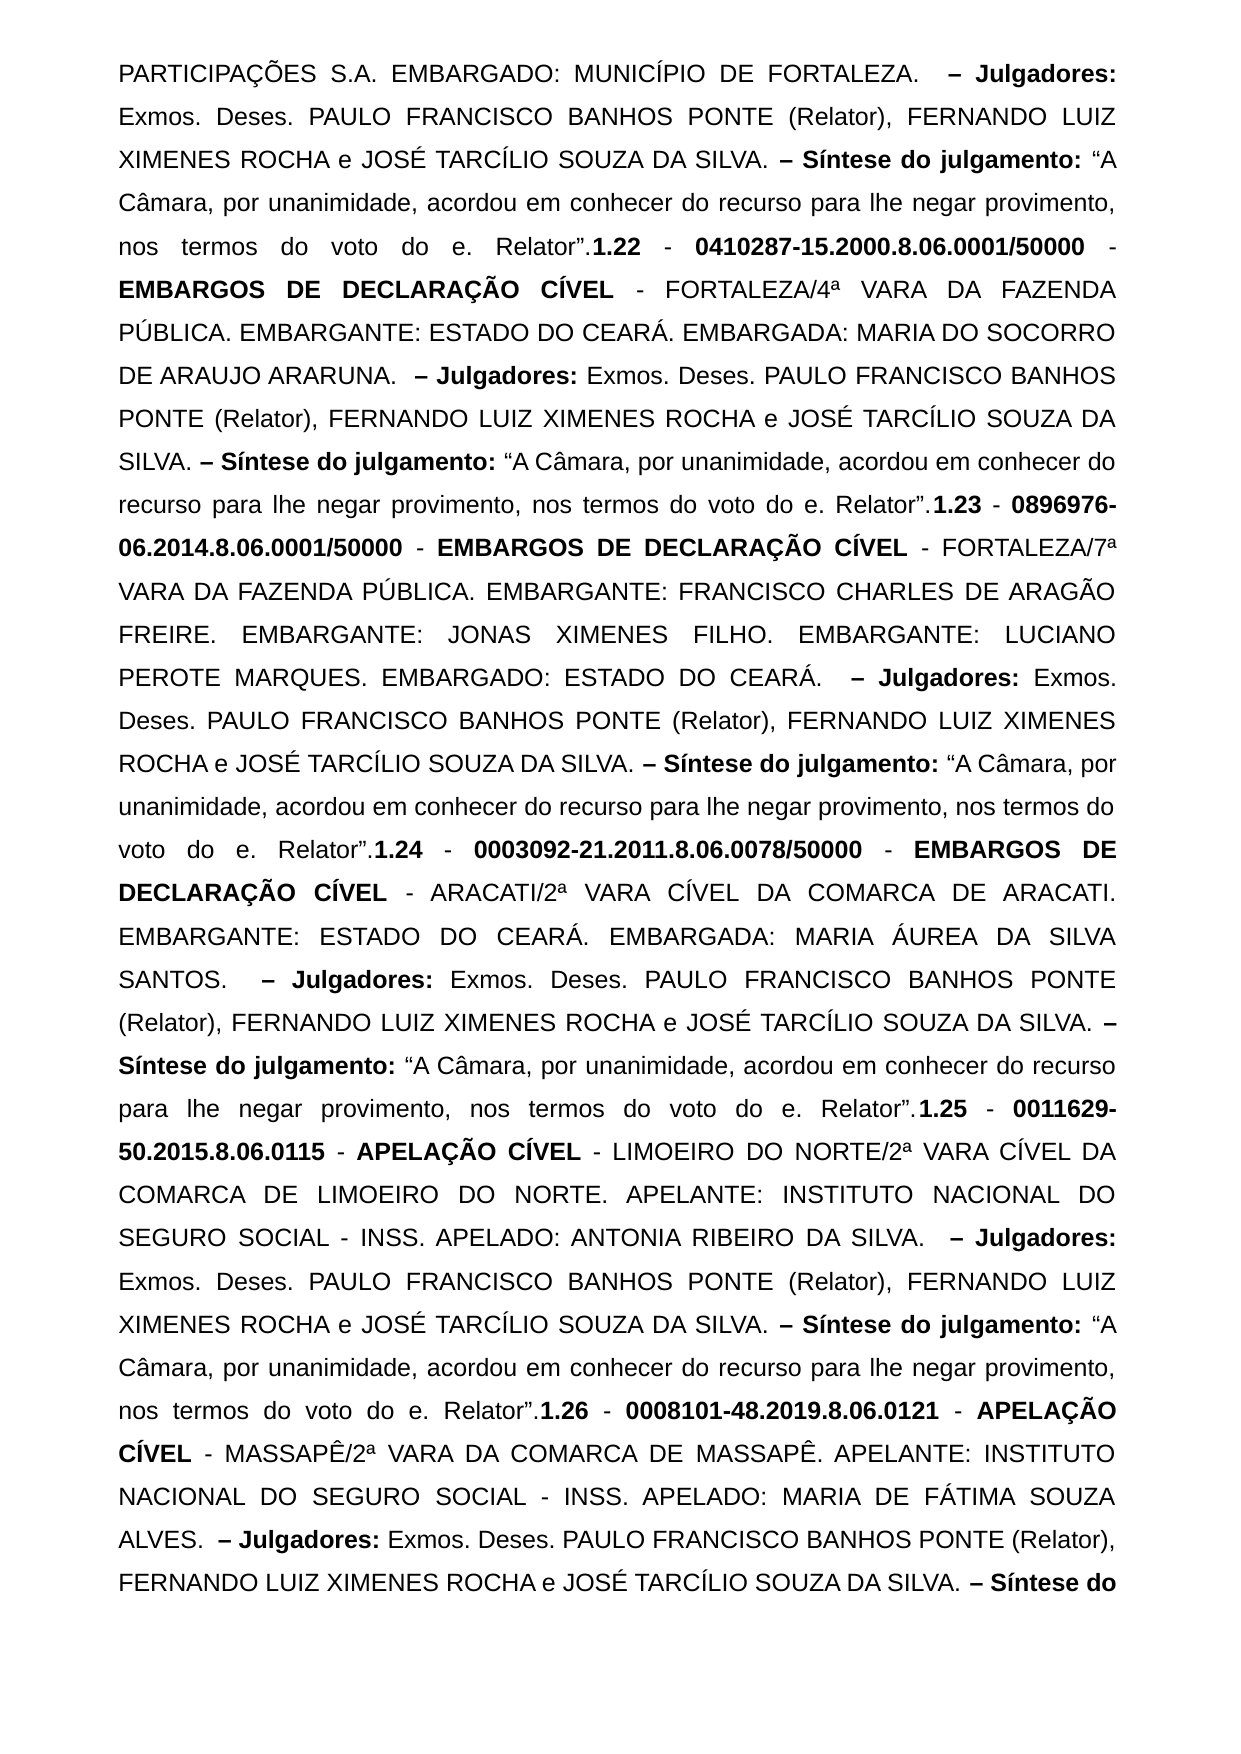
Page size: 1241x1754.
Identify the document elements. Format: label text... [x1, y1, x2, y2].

text PARTICIPAÇÕES S.A. EMBARGADO: MUNICÍPIO DE FORTALEZA. – Julgadores: Exmos. Deses. PAULO FRANCISCO BANHOS PONTE (Relator), FERNANDO LUIZ XIMENES ROCHA e JOSÉ TARCÍLIO SOUZA DA SILVA. – Síntese do julgamento: “A Câmara, por unanimidade, acordou em conhecer do recurso para lhe negar provimento, nos termos do voto do e. Relator”.1.22 - 0410287-15.2000.8.06.0001/50000 - EMBARGOS DE DECLARAÇÃO CÍVEL - FORTALEZA/4ª VARA DA FAZENDA PÚBLICA. EMBARGANTE: ESTADO DO CEARÁ. EMBARGADA: MARIA DO SOCORRO DE ARAUJO ARARUNA. – Julgadores: Exmos. Deses. PAULO FRANCISCO BANHOS PONTE (Relator), FERNANDO LUIZ XIMENES ROCHA e JOSÉ TARCÍLIO SOUZA DA SILVA. – Síntese do julgamento: “A Câmara, por unanimidade, acordou em conhecer do recurso para lhe negar provimento, nos termos do voto do e. Relator”.1.23 - 0896976-06.2014.8.06.0001/50000 - EMBARGOS DE DECLARAÇÃO CÍVEL - FORTALEZA/7ª VARA DA FAZENDA PÚBLICA. EMBARGANTE: FRANCISCO CHARLES DE ARAGÃO FREIRE. EMBARGANTE: JONAS XIMENES FILHO. EMBARGANTE: LUCIANO PEROTE MARQUES. EMBARGADO: ESTADO DO CEARÁ. – Julgadores: Exmos. Deses. PAULO FRANCISCO BANHOS PONTE (Relator), FERNANDO LUIZ XIMENES ROCHA e JOSÉ TARCÍLIO SOUZA DA SILVA. – Síntese do julgamento: “A Câmara, por unanimidade, acordou em conhecer do recurso para lhe negar provimento, nos termos do voto do e. Relator”.1.24 - 0003092-21.2011.8.06.0078/50000 - EMBARGOS DE DECLARAÇÃO CÍVEL - ARACATI/2ª VARA CÍVEL DA COMARCA DE ARACATI. EMBARGANTE: ESTADO DO CEARÁ. EMBARGADA: MARIA ÁUREA DA SILVA SANTOS. – Julgadores: Exmos. Deses. PAULO FRANCISCO BANHOS PONTE (Relator), FERNANDO LUIZ XIMENES ROCHA e JOSÉ TARCÍLIO SOUZA DA SILVA. – Síntese do julgamento: “A Câmara, por unanimidade, acordou em conhecer do recurso para lhe negar provimento, nos termos do voto do e. Relator”.1.25 - 0011629-50.2015.8.06.0115 - APELAÇÃO CÍVEL - LIMOEIRO DO NORTE/2ª VARA CÍVEL DA COMARCA DE LIMOEIRO DO NORTE. APELANTE: INSTITUTO NACIONAL DO SEGURO SOCIAL - INSS. APELADO: ANTONIA RIBEIRO DA SILVA. – Julgadores: Exmos. Deses. PAULO FRANCISCO BANHOS PONTE (Relator), FERNANDO LUIZ XIMENES ROCHA e JOSÉ TARCÍLIO SOUZA DA SILVA. – Síntese do julgamento: “A Câmara, por unanimidade, acordou em conhecer do recurso para lhe negar provimento, nos termos do voto do e. Relator”.1.26 - 0008101-48.2019.8.06.0121 - APELAÇÃO CÍVEL - MASSAPÊ/2ª VARA DA COMARCA DE MASSAPÊ. APELANTE: INSTITUTO NACIONAL DO SEGURO SOCIAL - INSS. APELADO: MARIA DE FÁTIMA SOUZA ALVES. – Julgadores: Exmos. Deses. PAULO FRANCISCO BANHOS PONTE (Relator), FERNANDO LUIZ XIMENES ROCHA e JOSÉ TARCÍLIO SOUZA DA SILVA. – Síntese do [118, 59, 1117, 1597]
